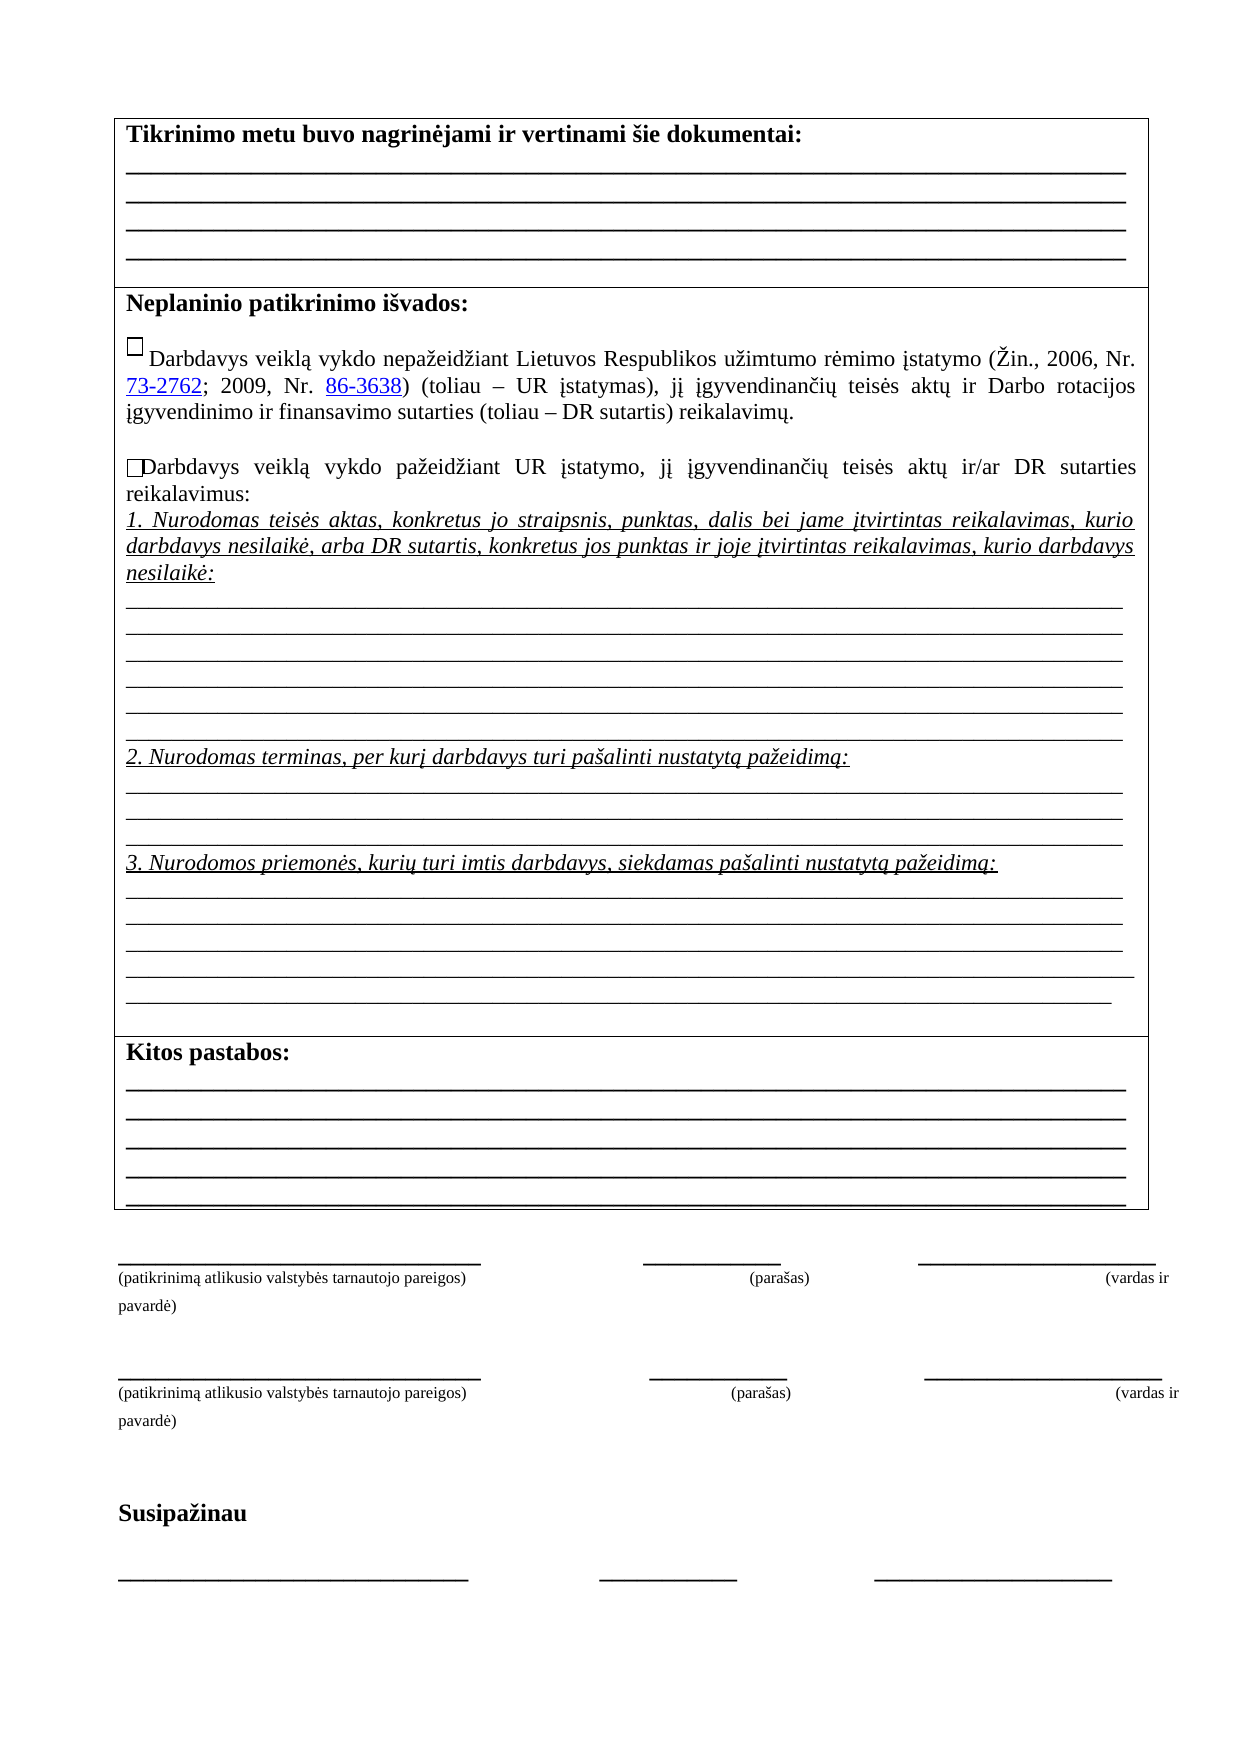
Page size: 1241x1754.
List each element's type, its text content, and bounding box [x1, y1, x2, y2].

text (patikrinimą atlikusio valstybės tarnautojo pareigos) (parašas) (vardas ir pavardė) [118, 1268, 1181, 1325]
table_cell Tikrinimo metu buvo nagrinėjami ir vertinami šie dokumentai: ________________________________________________________________________________________________________________________________________________________________________________________________________________________________________________________________________________________________________________________________ [115, 119, 1148, 287]
text ____________________________ ___________ ___________________ [118, 1555, 1181, 1584]
table_cell Kitos pastabos: ________________________________________________________________________________________________________________________________________________________________________________________________________________________________________________________________________________________________________________________________ ________________________________________________________________________________ [115, 1037, 1148, 1209]
text _____________________________ ___________ ___________________ [118, 1239, 1181, 1268]
text _____________________________ ___________ ___________________ [118, 1354, 1181, 1383]
table_cell Neplaninio patikrinimo išvados: Darbdavys veiklą vykdo nepažeidžiant Lietuvos Respublikos užimtumo rėmimo įstatymo (Žin., 2006, Nr. 73-2762; 2009, Nr. 86-3638) (toliau – UR įstatymas), jį įgyvendinančių teisės aktų ir Darbo rotacijos įgyvendinimo ir finansavimo sutarties (toliau – DR sutartis) reikalavimų. ⁬ Darbdavys veiklą vykdo pažeidžiant UR įstatymo, jį įgyvendinančių teisės aktų ir/ar DR sutarties reikalavimus: 1. Nurodomas teisės aktas, konkretus jo straipsnis, punktas, dalis bei jame įtvirtintas reikalavimas, kurio darbdavys nesilaikė, arba DR sutartis, konkretus jos punktas ir joje įtvirtintas reikalavimas, kurio darbdavys nesilaikė: _______________________________________________________________________________________ _______________________________________________________________________________________ _______________________________________________________________________________________ _______________________________________________________________________________________ _______________________________________________________________________________________ _______________________________________________________________________________________ 2. Nurodomas terminas, per kurį darbdavys turi pašalinti nustatytą pažeidimą: _______________________________________________________________________________________ _______________________________________________________________________________________ _______________________________________________________________________________________ 3. Nurodomos priemonės, kurių turi imtis darbdavys, siekdamas pašalinti nustatytą pažeidimą: _______________________________________________________________________________________ _______________________________________________________________________________________ _______________________________________________________________________________________ ______________________________________________________________________________________________________________________________________________________________________________ [115, 288, 1148, 1036]
text (patikrinimą atlikusio valstybės tarnautojo pareigos) (parašas) (vardas ir pavardė) [118, 1383, 1181, 1440]
text Susipažinau [118, 1498, 1181, 1526]
